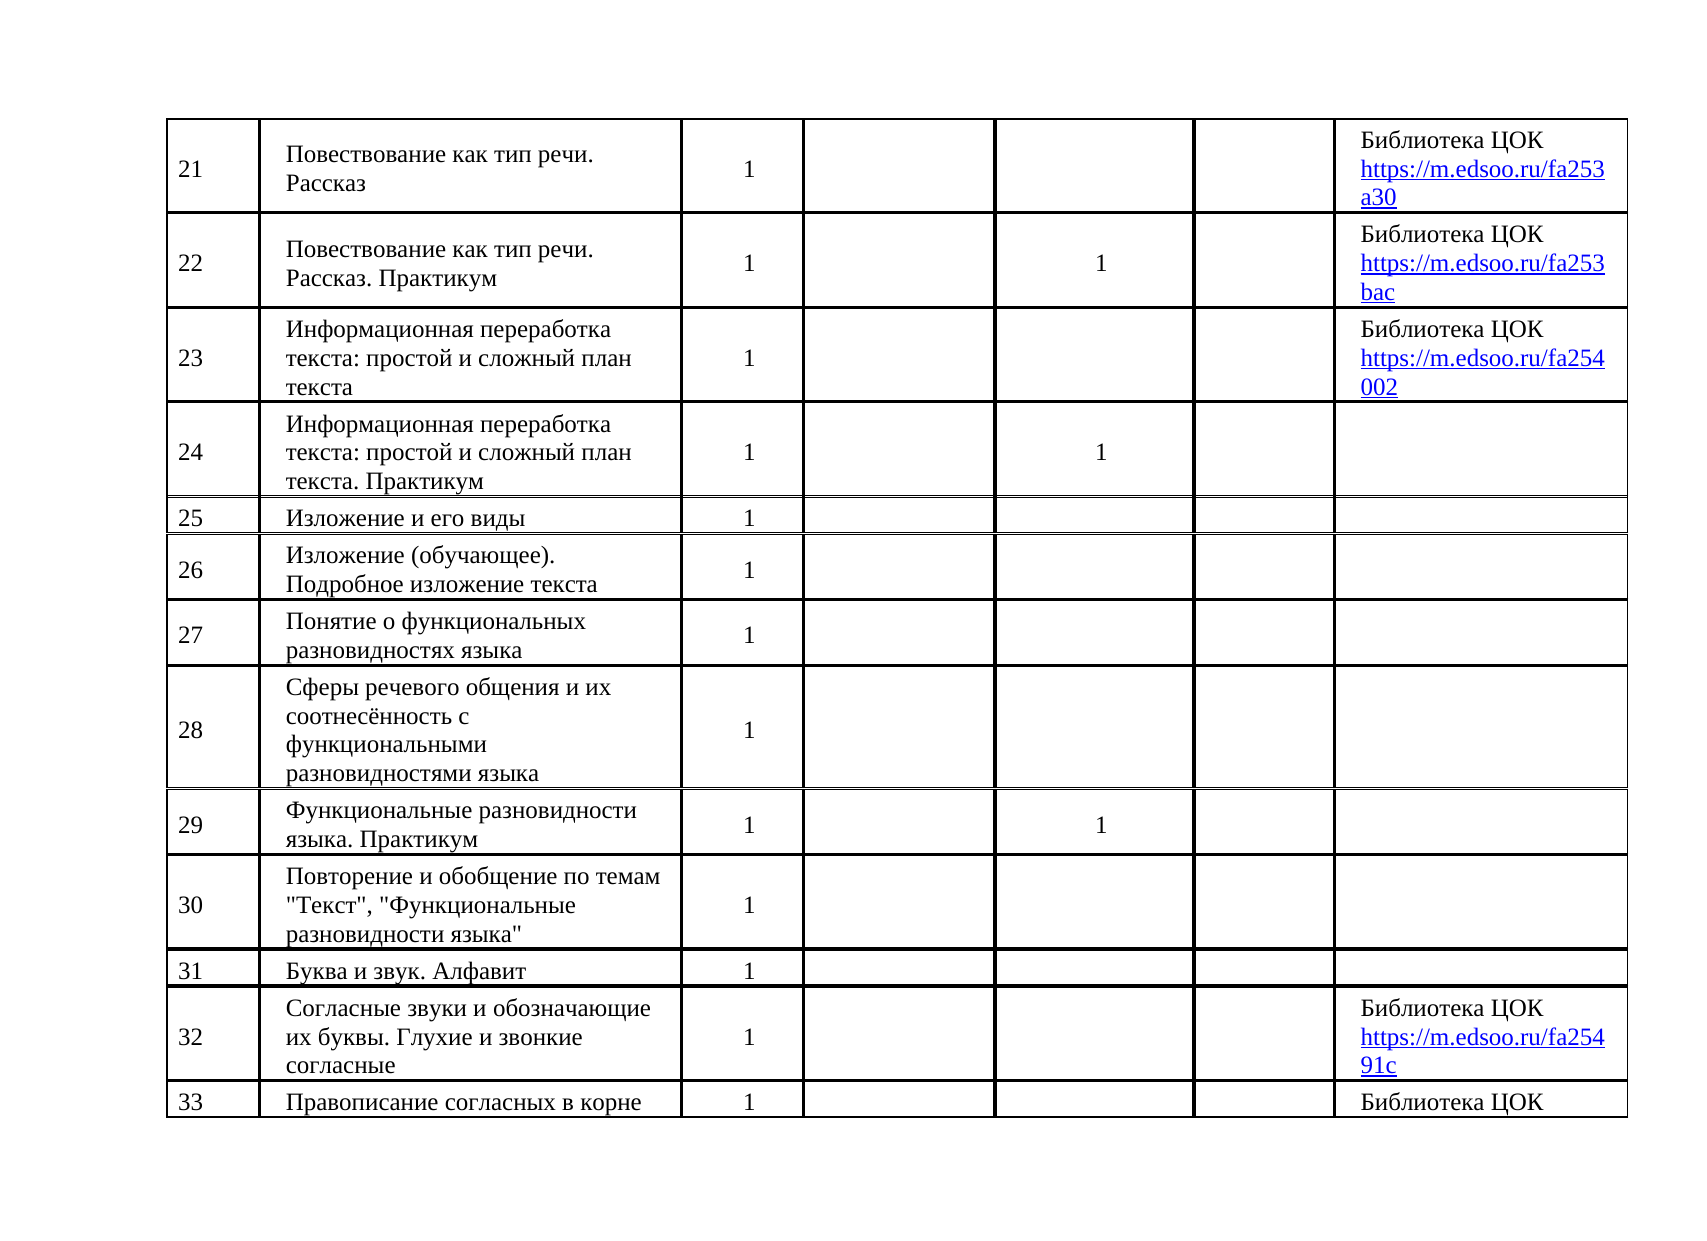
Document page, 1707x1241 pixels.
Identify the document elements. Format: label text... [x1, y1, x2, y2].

table_cell [1196, 667, 1333, 787]
table_cell [1196, 403, 1333, 495]
table_cell 22 [168, 214, 258, 306]
table_cell [805, 120, 993, 211]
table_cell 30 [168, 856, 258, 947]
table_cell [1196, 856, 1333, 947]
table_cell [1196, 790, 1333, 853]
table_cell Информационная переработка текста: простой и сложный план текста. Практикум [261, 403, 680, 495]
table_cell [997, 535, 1192, 598]
table_cell 1 [683, 403, 802, 495]
table_cell Библиотека ЦОК https://m.edsoo.ru/fa253a30 [1336, 120, 1627, 211]
table_cell [1336, 856, 1627, 947]
table_cell [997, 601, 1192, 664]
table_cell 1 [683, 1082, 802, 1116]
table_cell [1196, 1082, 1333, 1116]
table_cell [805, 214, 993, 306]
table_cell [1196, 535, 1333, 598]
table_cell [997, 498, 1192, 532]
table_cell [805, 535, 993, 598]
table_cell Повторение и обобщение по темам "Текст", "Функциональные разновидности языка" [261, 856, 680, 947]
table_cell [1196, 120, 1333, 211]
table_cell 33 [168, 1082, 258, 1116]
table_cell [997, 667, 1192, 787]
table_cell Понятие о функциональных разновидностях языка [261, 601, 680, 664]
table_cell [1196, 601, 1333, 664]
table_cell Библиотека ЦОК https://m.edsoo.ru/fa254002 [1336, 309, 1627, 400]
table_cell [997, 988, 1192, 1079]
table_cell 1 [997, 214, 1192, 306]
table_cell Повествование как тип речи. Рассказ [261, 120, 680, 211]
table_cell Изложение (обучающее). Подробное изложение текста [261, 535, 680, 598]
table_cell Библиотека ЦОК [1336, 1082, 1627, 1116]
table_cell 1 [683, 120, 802, 211]
table_cell 26 [168, 535, 258, 598]
table_cell [997, 120, 1192, 211]
table_cell Правописание согласных в корне [261, 1082, 680, 1116]
table_cell Изложение и его виды [261, 498, 680, 532]
table_cell [1196, 988, 1333, 1079]
table_cell 29 [168, 790, 258, 853]
table_cell 1 [683, 667, 802, 787]
table_cell [997, 1082, 1192, 1116]
table_cell [1336, 601, 1627, 664]
table_cell 23 [168, 309, 258, 400]
table_cell 1 [997, 403, 1192, 495]
table_cell Сферы речевого общения и их соотнесённость с функциональными разновидностями языка [261, 667, 680, 787]
table_cell 1 [683, 988, 802, 1079]
table_cell [805, 1082, 993, 1116]
table_cell [1336, 403, 1627, 495]
table_cell Повествование как тип речи. Рассказ. Практикум [261, 214, 680, 306]
table_cell 1 [683, 601, 802, 664]
table_cell [1336, 790, 1627, 853]
table_cell 1 [683, 535, 802, 598]
table_cell Библиотека ЦОК https://m.edsoo.ru/fa25491c [1336, 988, 1627, 1079]
table_cell 21 [168, 120, 258, 211]
table_cell [997, 951, 1192, 984]
table_cell [805, 498, 993, 532]
table_cell 1 [683, 856, 802, 947]
table_cell Библиотека ЦОК https://m.edsoo.ru/fa253bac [1336, 214, 1627, 306]
table_cell 31 [168, 951, 258, 984]
table_cell Буква и звук. Алфавит [261, 951, 680, 984]
table_cell 32 [168, 988, 258, 1079]
table_cell 1 [683, 309, 802, 400]
table_cell [997, 309, 1192, 400]
table_cell 28 [168, 667, 258, 787]
table_cell [1196, 309, 1333, 400]
table_cell [805, 601, 993, 664]
table_cell 1 [683, 498, 802, 532]
table_cell [805, 403, 993, 495]
table_cell [1336, 535, 1627, 598]
table_cell 25 [168, 498, 258, 532]
table_cell [1196, 498, 1333, 532]
table_cell [1336, 951, 1627, 984]
table_cell Информационная переработка текста: простой и сложный план текста [261, 309, 680, 400]
table_cell [997, 856, 1192, 947]
table_cell [805, 988, 993, 1079]
table_cell [1196, 951, 1333, 984]
table_cell [1196, 214, 1333, 306]
table_cell [805, 790, 993, 853]
table_cell 24 [168, 403, 258, 495]
table_cell 1 [997, 790, 1192, 853]
table_cell [805, 856, 993, 947]
table_cell Согласные звуки и обозначающие их буквы. Глухие и звонкие согласные [261, 988, 680, 1079]
table_cell 1 [683, 214, 802, 306]
table_cell [805, 951, 993, 984]
table_cell 1 [683, 951, 802, 984]
table_cell 1 [683, 790, 802, 853]
table_cell Функциональные разновидности языка. Практикум [261, 790, 680, 853]
table_cell 27 [168, 601, 258, 664]
table_cell [805, 667, 993, 787]
table_cell [1336, 667, 1627, 787]
table_cell [805, 309, 993, 400]
table_cell [1336, 498, 1627, 532]
